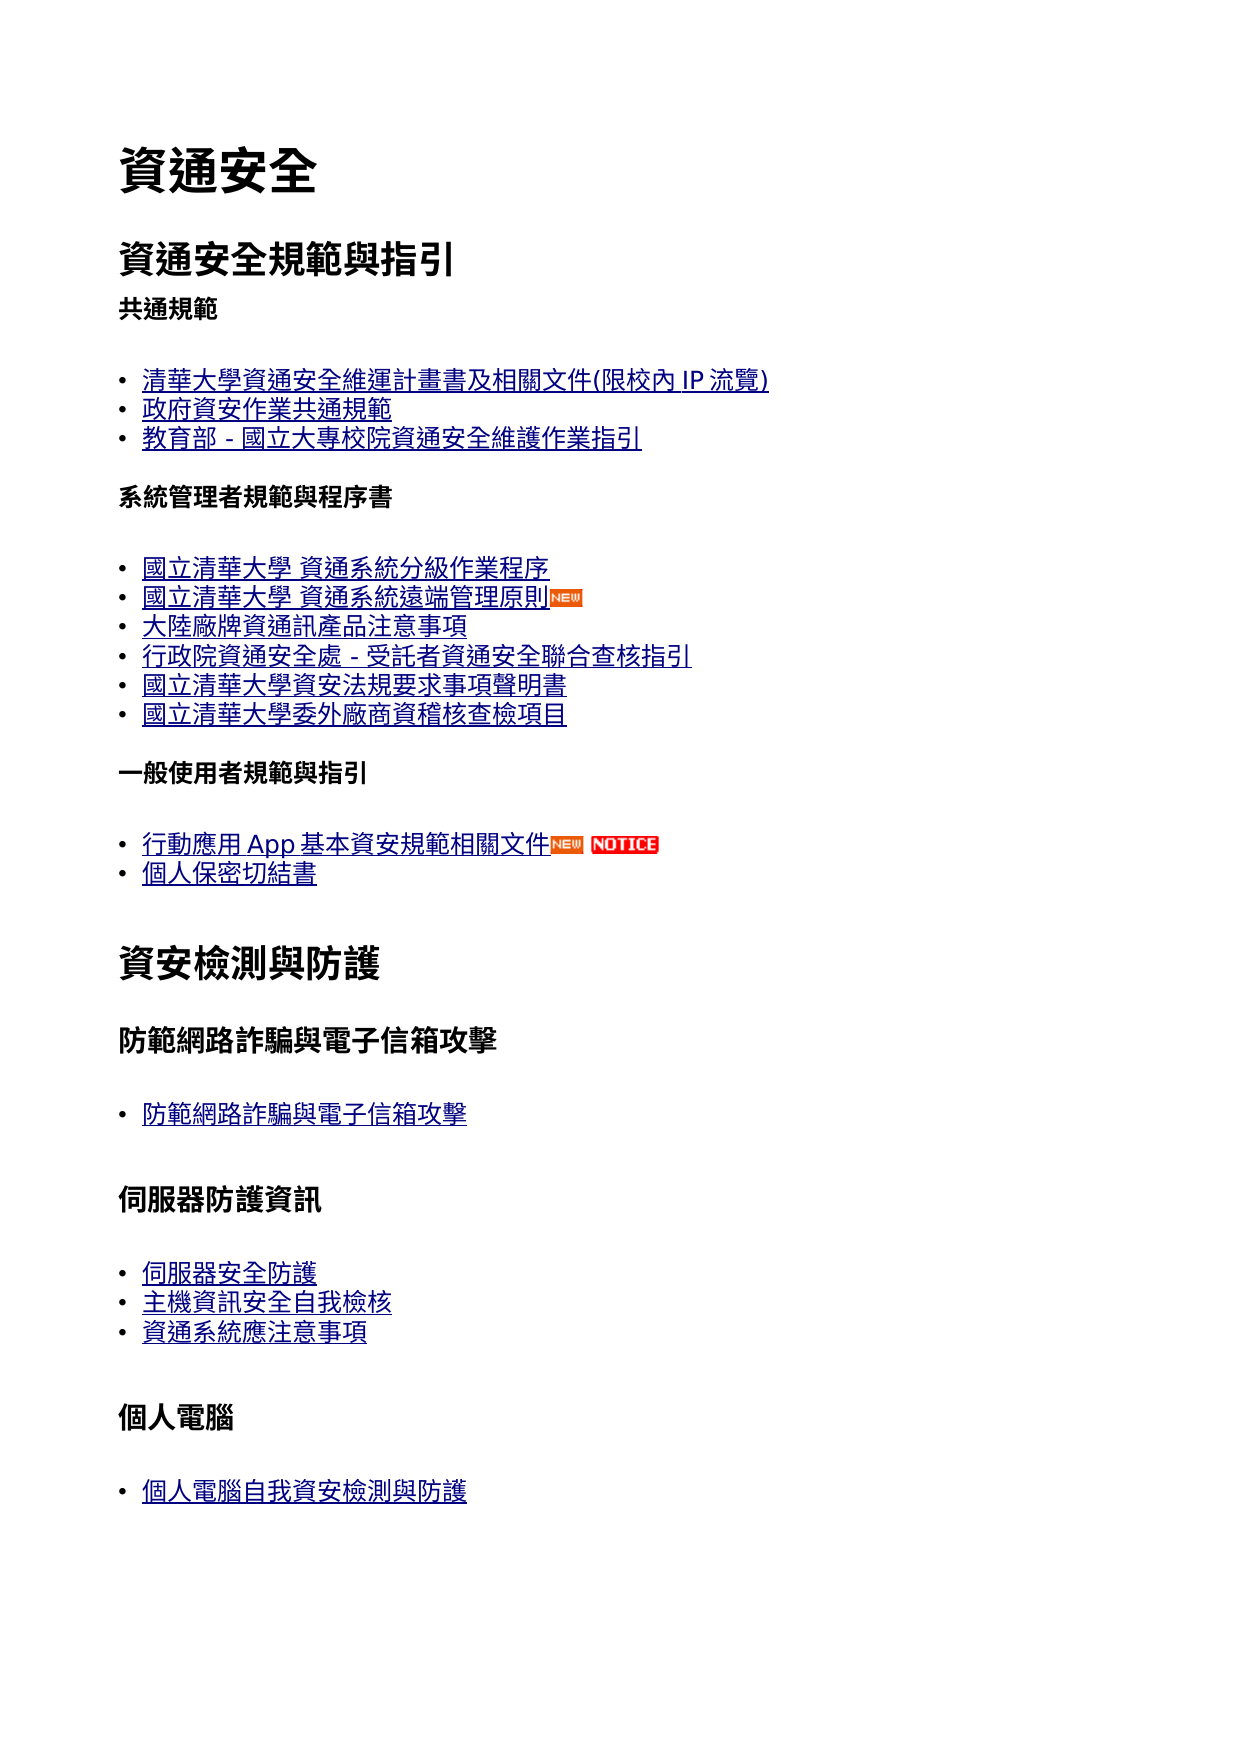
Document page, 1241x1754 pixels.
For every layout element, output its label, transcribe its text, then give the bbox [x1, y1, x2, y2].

list 防範網路詐騙與電子信箱攻擊 [118, 1100, 1122, 1129]
list 清華大學資通安全維運計畫書及相關文件(限校內IP流覽) [118, 366, 1122, 395]
text 一般使用者規範與指引 [118, 759, 1122, 788]
picture [591, 836, 659, 854]
picture [549, 589, 583, 607]
text 共通規範 [118, 295, 1122, 324]
list 政府資安作業共通規範 [118, 395, 1122, 424]
subtitle 伺服器防護資訊 [118, 1183, 1122, 1217]
subtitle 個人電腦 [118, 1401, 1122, 1435]
list 個人電腦自我資安檢測與防護 [118, 1477, 1122, 1506]
list 行動應用App基本資安規範相關文件 [118, 830, 1122, 859]
list 大陸廠牌資通訊產品注意事項 [118, 613, 1122, 642]
list 個人保密切結書 [118, 859, 1122, 888]
list 行政院資通安全處 - 受託者資通安全聯合查核指引 [118, 642, 1122, 671]
list 國立清華大學委外廠商資稽核查檢項目 [118, 700, 1122, 729]
list 資通系統應注意事項 [118, 1318, 1122, 1347]
list 國立清華大學 資通系統遠端管理原則 [118, 583, 1122, 613]
text 系統管理者規範與程序書 [118, 483, 1122, 512]
picture [550, 836, 584, 854]
subtitle 資通安全 [118, 143, 1122, 201]
subtitle 防範網路詐騙與電子信箱攻擊 [118, 1024, 1122, 1058]
list 國立清華大學 資通系統分級作業程序 [118, 554, 1122, 583]
subtitle 資通安全規範與指引 [118, 239, 1122, 282]
subtitle 資安檢測與防護 [118, 943, 1122, 986]
list 國立清華大學資安法規要求事項聲明書 [118, 671, 1122, 700]
list 伺服器安全防護 [118, 1259, 1122, 1288]
list 教育部 - 國立大專校院資通安全維護作業指引 [118, 424, 1122, 454]
list 主機資訊安全自我檢核 [118, 1288, 1122, 1318]
